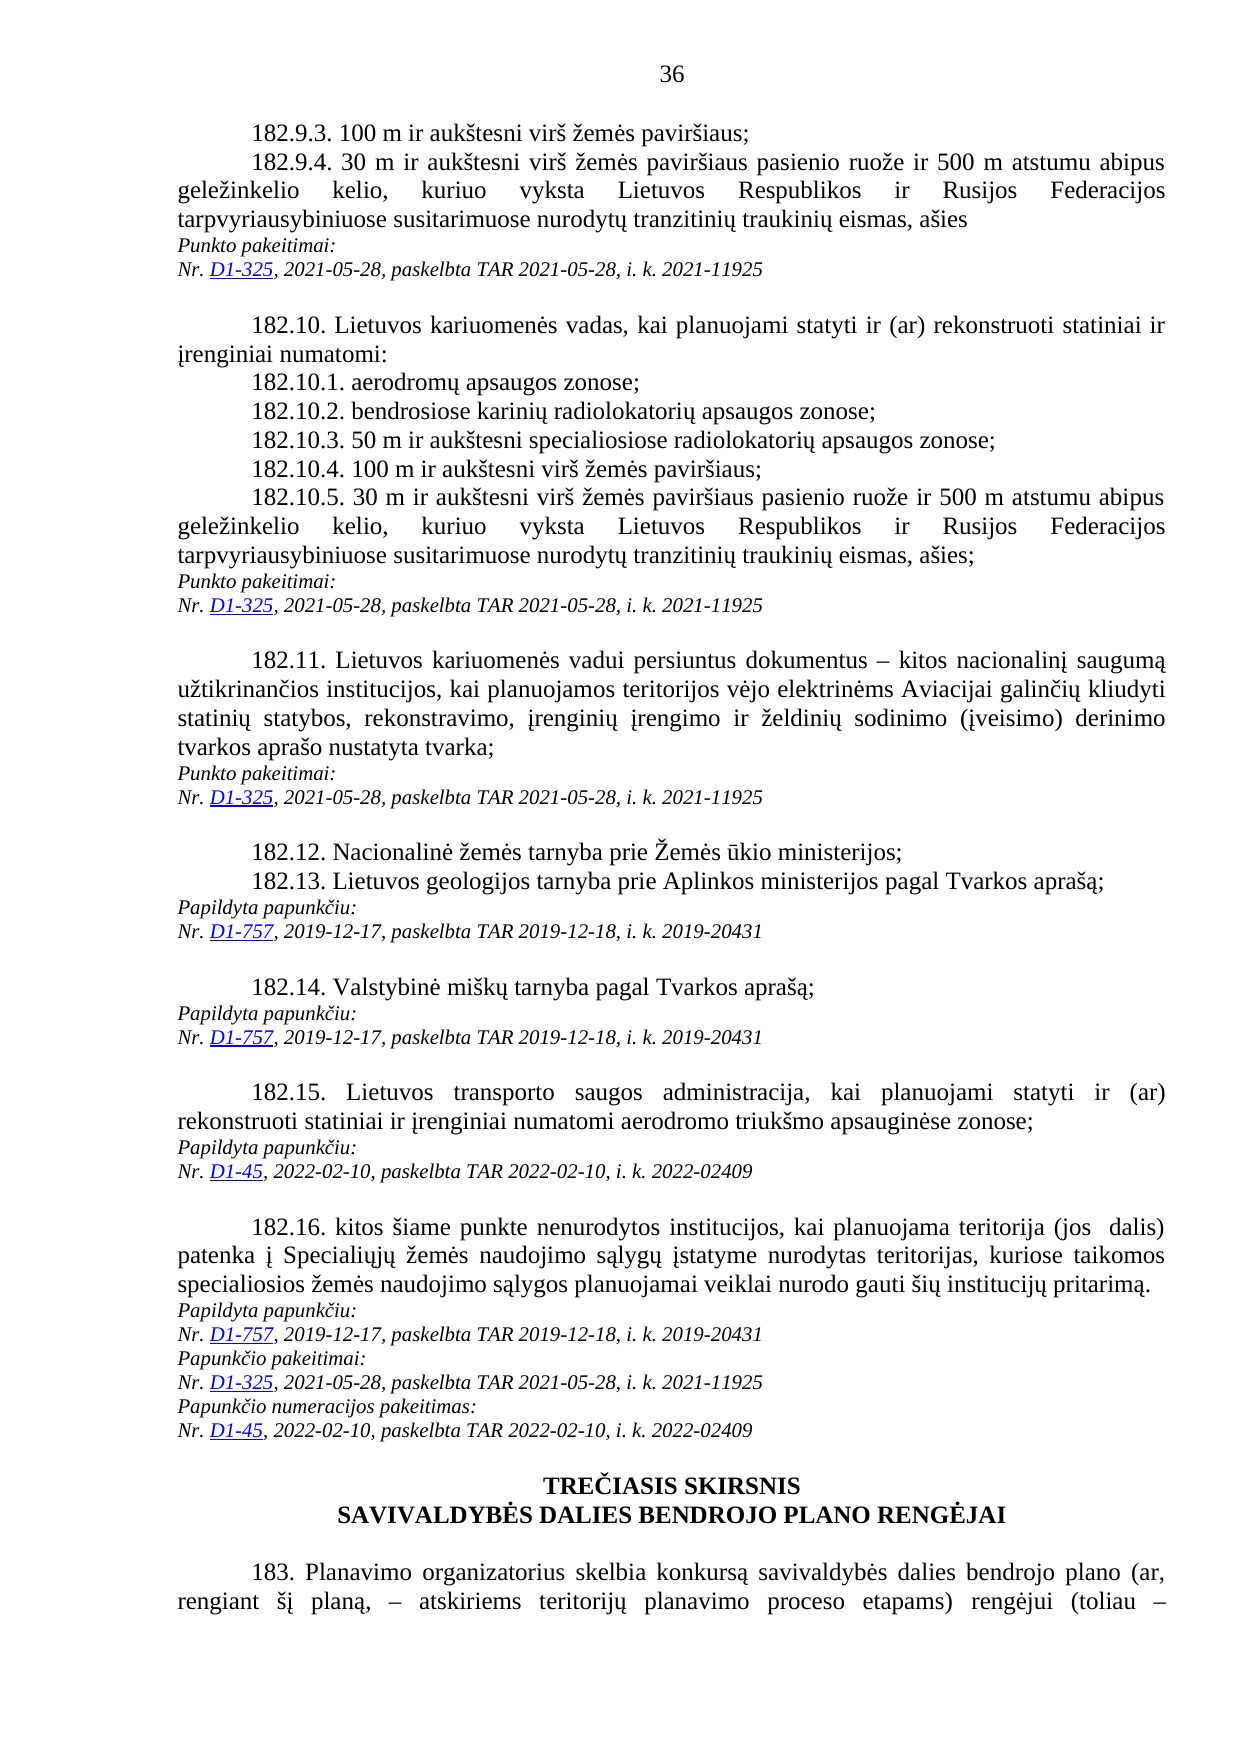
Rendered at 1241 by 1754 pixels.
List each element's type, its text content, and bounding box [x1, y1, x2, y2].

text 182.10.5. 30 m ir aukštesni virš žemės paviršiaus pasienio ruože ir 500 m atstumu abipus geležinkelio kelio, kuriuo vyksta Lietuvos Respublikos ir Rusijos Federacijos tarpvyriausybiniuose susitarimuose nurodytų tranzitinių traukinių eismas, ašies; [177, 482, 1166, 569]
text 182.9.3. 100 m ir aukštesni virš žemės paviršiaus; [177, 118, 1166, 147]
text Papildyta papunkčiu: [177, 895, 1166, 919]
text 183. Planavimo organizatorius skelbia konkursą savivaldybės dalies bendrojo plano (ar, rengiant šį planą, – atskiriems teritorijų planavimo proceso etapams) rengėjui (toliau – [177, 1557, 1166, 1615]
text Nr. D1-757, 2019-12-17, paskelbta TAR 2019-12-18, i. k. 2019-20431 [177, 919, 1166, 943]
text Papunkčio pakeitimai: [177, 1346, 1166, 1370]
text Punkto pakeitimai: [177, 569, 1166, 593]
text 182.10. Lietuvos kariuomenės vadas, kai planuojami statyti ir (ar) rekonstruoti statiniai ir įrenginiai numatomi: [177, 310, 1166, 367]
text Nr. D1-325, 2021-05-28, paskelbta TAR 2021-05-28, i. k. 2021-11925 [177, 1370, 1166, 1394]
text 182.11. Lietuvos kariuomenės vadui persiuntus dokumentus – kitos nacionalinį saugumą užtikrinančios institucijos, kai planuojamos teritorijos vėjo elektrinėms Aviacijai galinčių kliudyti statinių statybos, rekonstravimo, įrenginių įrengimo ir želdinių sodinimo (įveisimo) derinimo tvarkos aprašo nustatyta tvarka; [177, 646, 1166, 761]
text 182.10.3. 50 m ir aukštesni specialiosiose radiolokatorių apsaugos zonose; [177, 425, 1166, 454]
text Nr. D1-757, 2019-12-17, paskelbta TAR 2019-12-18, i. k. 2019-20431 [177, 1322, 1166, 1346]
text 182.10.4. 100 m ir aukštesni virš žemės paviršiaus; [177, 454, 1166, 482]
text SAVIVALDYBĖS DALIES BENDROJO PLANO RENGĖJAI [177, 1500, 1166, 1529]
text 182.16. kitos šiame punkte nenurodytos institucijos, kai planuojama teritorija (jos dalis) patenka į Specialiųjų žemės naudojimo sąlygų įstatyme nurodytas teritorijas, kuriose taikomos specialiosios žemės naudojimo sąlygos planuojamai veiklai nurodo gauti šių institucijų pritarimą. [177, 1212, 1166, 1298]
text 182.9.4. 30 m ir aukštesni virš žemės paviršiaus pasienio ruože ir 500 m atstumu abipus geležinkelio kelio, kuriuo vyksta Lietuvos Respublikos ir Rusijos Federacijos tarpvyriausybiniuose susitarimuose nurodytų tranzitinių traukinių eismas, ašies [177, 147, 1166, 233]
text 182.13. Lietuvos geologijos tarnyba prie Aplinkos ministerijos pagal Tvarkos aprašą; [177, 866, 1166, 895]
text Nr. D1-325, 2021-05-28, paskelbta TAR 2021-05-28, i. k. 2021-11925 [177, 785, 1166, 809]
text Papildyta papunkčiu: [177, 1298, 1166, 1322]
text Papunkčio numeracijos pakeitimas: [177, 1394, 1166, 1418]
text Nr. D1-757, 2019-12-17, paskelbta TAR 2019-12-18, i. k. 2019-20431 [177, 1025, 1166, 1049]
text Papildyta papunkčiu: [177, 1135, 1166, 1159]
text 182.12. Nacionalinė žemės tarnyba prie Žemės ūkio ministerijos; [177, 837, 1166, 866]
text Nr. D1-45, 2022-02-10, paskelbta TAR 2022-02-10, i. k. 2022-02409 [177, 1418, 1166, 1442]
text 182.14. Valstybinė miškų tarnyba pagal Tvarkos aprašą; [177, 972, 1166, 1001]
text 182.15. Lietuvos transporto saugos administracija, kai planuojami statyti ir (ar) rekonstruoti statiniai ir įrenginiai numatomi aerodromo triukšmo apsauginėse zonose; [177, 1077, 1166, 1135]
text 182.10.2. bendrosiose karinių radiolokatorių apsaugos zonose; [177, 396, 1166, 425]
text Nr. D1-325, 2021-05-28, paskelbta TAR 2021-05-28, i. k. 2021-11925 [177, 257, 1166, 281]
text Nr. D1-45, 2022-02-10, paskelbta TAR 2022-02-10, i. k. 2022-02409 [177, 1159, 1166, 1183]
text Punkto pakeitimai: [177, 233, 1166, 257]
text Nr. D1-325, 2021-05-28, paskelbta TAR 2021-05-28, i. k. 2021-11925 [177, 593, 1166, 617]
text Papildyta papunkčiu: [177, 1001, 1166, 1025]
text TREČIASIS SKIRSNIS [177, 1471, 1166, 1500]
text Punkto pakeitimai: [177, 761, 1166, 785]
text 182.10.1. aerodromų apsaugos zonose; [177, 367, 1166, 396]
